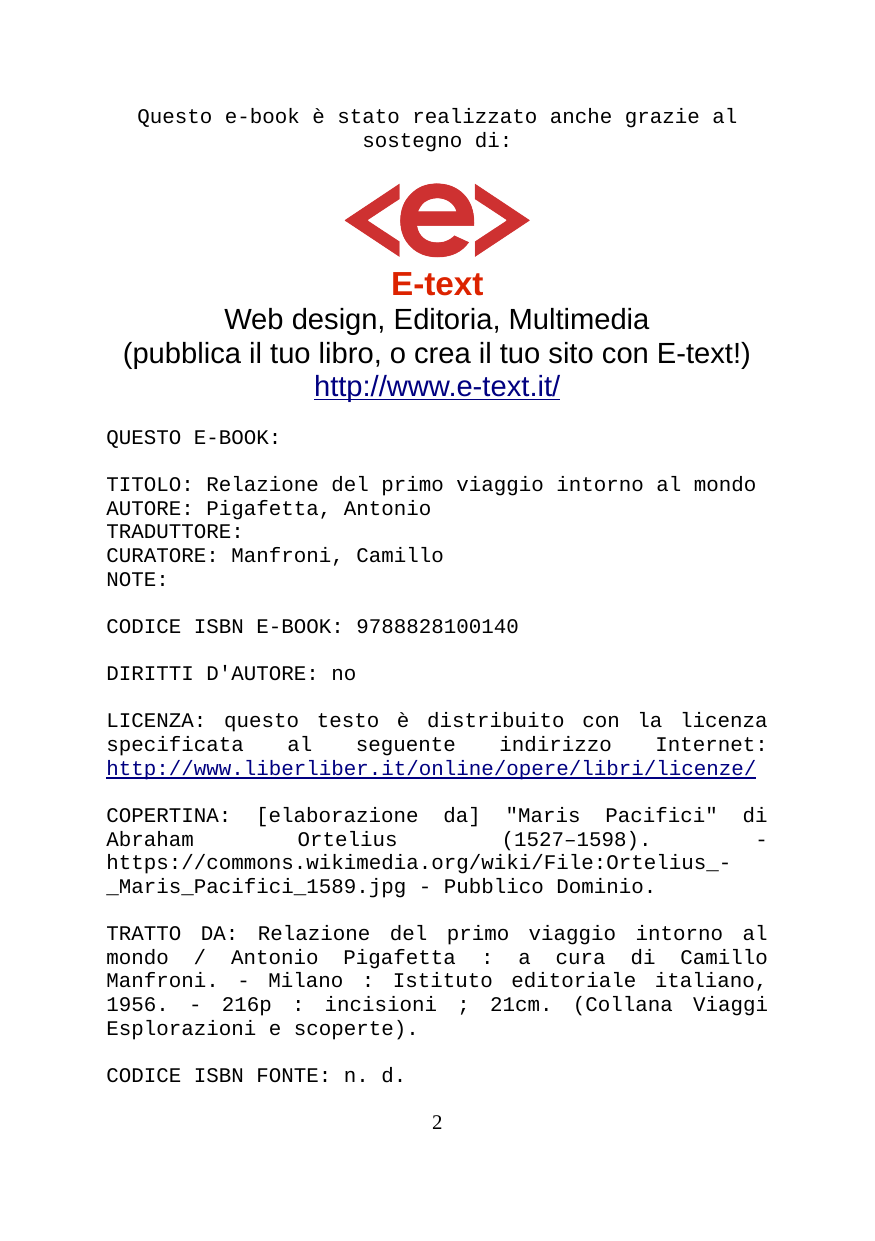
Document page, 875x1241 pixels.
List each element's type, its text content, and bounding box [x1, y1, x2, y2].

text TRADUTTORE: [106, 521, 768, 545]
text E-text [106, 264, 768, 302]
text CODICE ISBN E-BOOK: 9788828100140 [106, 616, 768, 639]
text CURATORE: Manfroni, Camillo [106, 545, 768, 568]
text http://www.e-text.it/ [106, 369, 768, 403]
text TRATTO DA: Relazione del primo viaggio intorno al mondo / Antonio Pigafetta : a cura di Camillo Manfroni. - Milano : Istituto editoriale italiano, 1956. - 216p : incisioni ; 21cm. (Collana Viaggi Esplorazioni e scoperte). [106, 923, 768, 1041]
text LICENZA: questo testo è distribuito con la licenza specificata al seguente indirizzo Internet: http://www.liberliber.it/online/opere/libri/licenze/ [106, 710, 768, 781]
picture [343, 183, 531, 258]
text AUTORE: Pigafetta, Antonio [106, 498, 768, 521]
text QUESTO E-BOOK: [106, 427, 768, 450]
text (pubblica il tuo libro, o crea il tuo sito con E-text!) [106, 336, 768, 369]
text DIRITTI D'AUTORE: no [106, 663, 768, 687]
text Questo e-book è stato realizzato anche grazie al sostegno di: [106, 106, 768, 153]
text TITOLO: Relazione del primo viaggio intorno al mondo [106, 474, 768, 498]
text COPERTINA: [elaborazione da] "Maris Pacifici" di Abraham Ortelius (1527–1598). - https://commons.wikimedia.org/wiki/File:Ortelius_-_Maris_Pacifici_1589.jpg - Pubblico Dominio. [106, 805, 768, 899]
text NOTE: [106, 568, 768, 592]
text CODICE ISBN FONTE: n. d. [106, 1065, 768, 1089]
text Web design, Editoria, Multimedia [106, 302, 768, 336]
